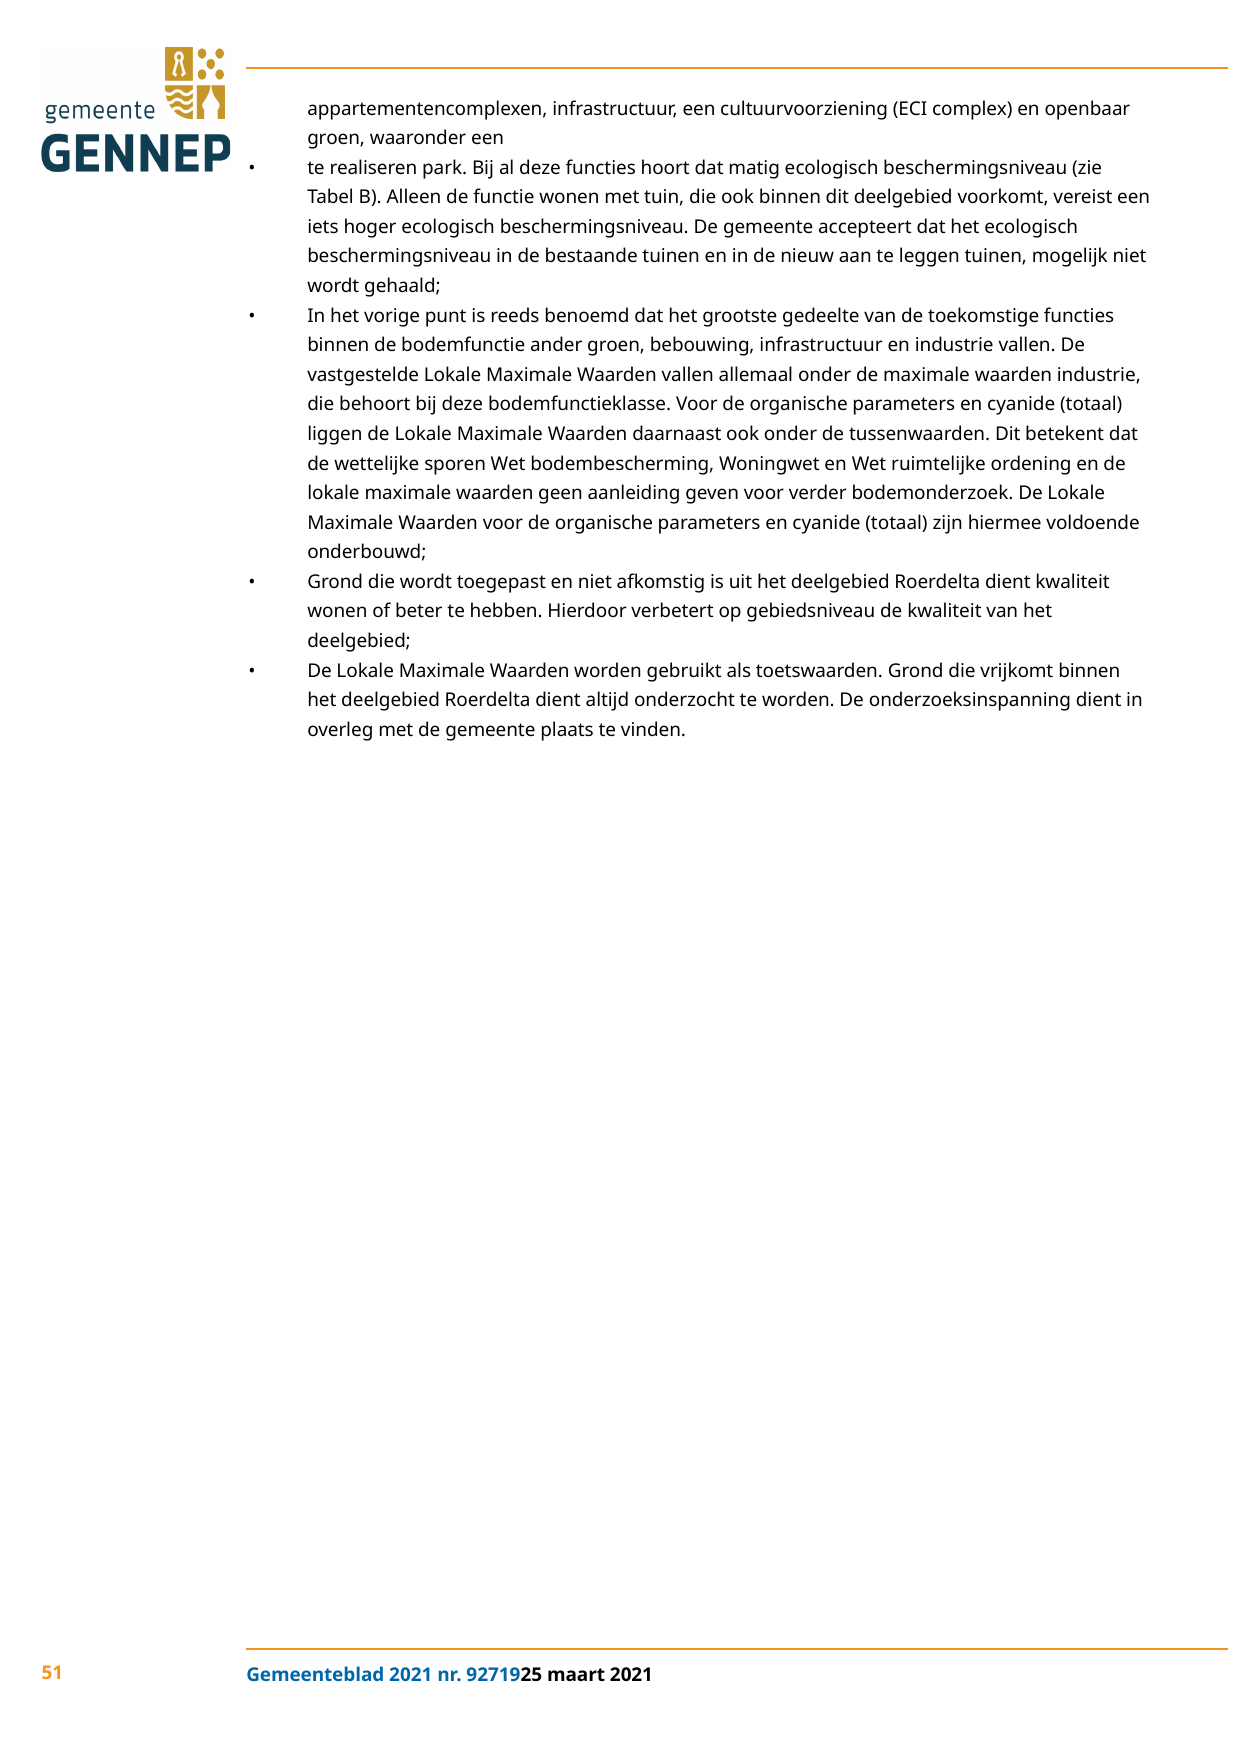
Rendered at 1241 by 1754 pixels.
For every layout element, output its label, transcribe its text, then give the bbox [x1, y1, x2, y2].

list De Lokale Maximale Waarden worden gebruikt als toetswaarden. Grond die vrijkomt binnen het deelgebied Roerdelta dient altijd onderzocht te worden. De onderzoeksinspanning dient in overleg met de gemeente plaats te vinden. [248, 657, 1152, 742]
list te realiseren park. Bij al deze functies hoort dat matig ecologisch beschermingsniveau (zie Tabel B). Alleen de functie wonen met tuin, die ook binnen dit deelgebied voorkomt, vereist een iets hoger ecologisch beschermingsniveau. De gemeente accepteert dat het ecologisch beschermingsniveau in de bestaande tuinen en in de nieuw aan te leggen tuinen, mogelijk niet wordt gehaald; [248, 154, 1152, 298]
picture [41, 47, 231, 172]
list appartementencomplexen, infrastructuur, een cultuurvoorziening (ECI complex) en openbaar groen, waaronder een [248, 95, 1152, 150]
list In het vorige punt is reeds benoemd dat het grootste gedeelte van de toekomstige functies binnen de bodemfunctie ander groen, bebouwing, infrastructuur en industrie vallen. De vastgestelde Lokale Maximale Waarden vallen allemaal onder de maximale waarden industrie, die behoort bij deze bodemfunctieklasse. Voor de organische parameters en cyanide (totaal) liggen de Lokale Maximale Waarden daarnaast ook onder de tussenwaarden. Dit betekent dat de wettelijke sporen Wet bodembescherming, Woningwet en Wet ruimtelijke ordening en de lokale maximale waarden geen aanleiding geven voor verder bodemonderzoek. De Lokale Maximale Waarden voor de organische parameters en cyanide (totaal) zijn hiermee voldoende onderbouwd; [248, 302, 1152, 564]
list Grond die wordt toegepast en niet afkomstig is uit het deelgebied Roerdelta dient kwaliteit wonen of beter te hebben. Hierdoor verbetert op gebiedsniveau de kwaliteit van het deelgebied; [248, 568, 1152, 653]
